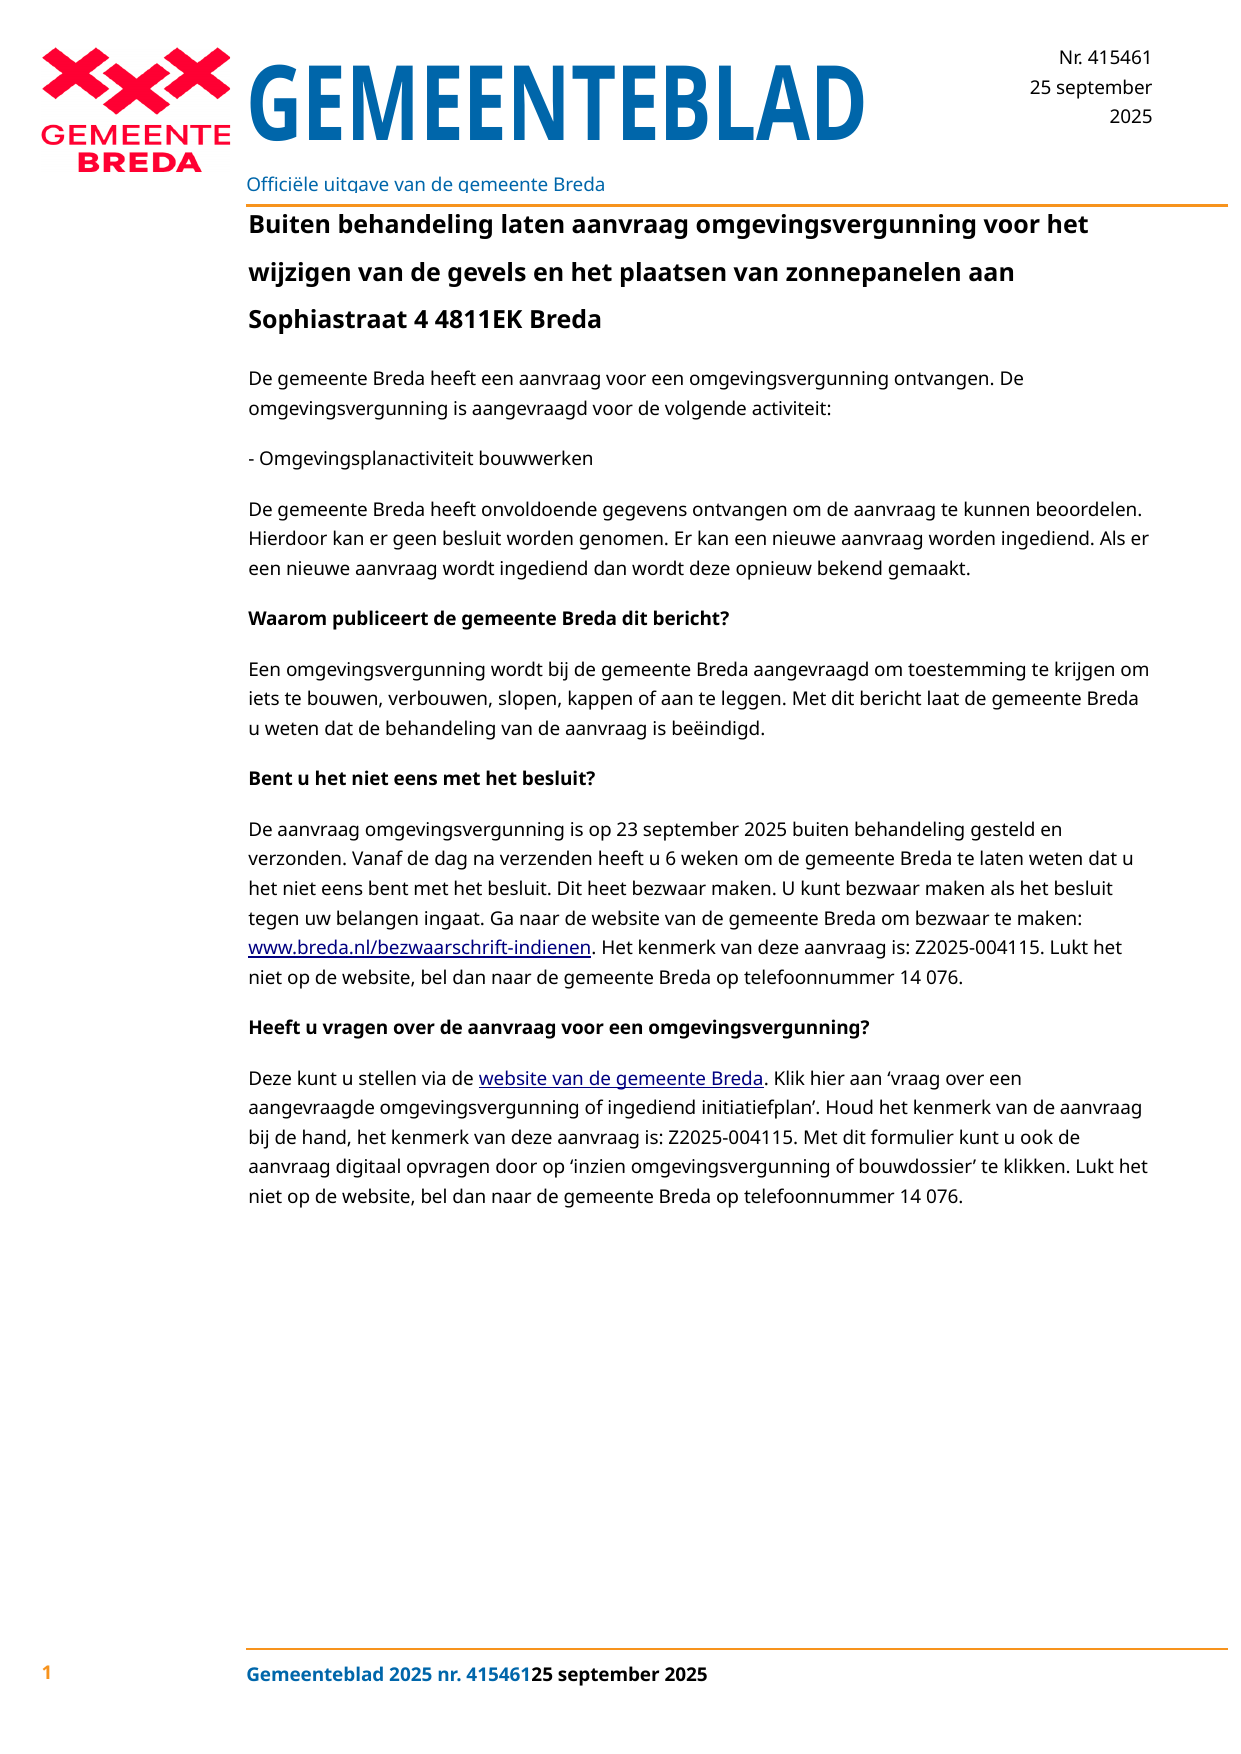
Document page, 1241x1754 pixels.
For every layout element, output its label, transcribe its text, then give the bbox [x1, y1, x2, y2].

text De gemeente Breda heeft een aanvraag voor een omgevingsvergunning ontvangen. De omgevingsvergunning is aangevraagd voor de volgende activiteit: [248, 366, 1152, 421]
text Deze kunt u stellen via de website van de gemeente Breda. Klik hier aan ‘vraag over een aangevraagde omgevingsvergunning of ingediend initiatiefplan’. Houd het kenmerk van de aanvraag bij de hand, het kenmerk van deze aanvraag is: Z2025-004115. Met dit formulier kunt u ook de aanvraag digitaal opvragen door op ‘inzien omgevingsvergunning of bouwdossier’ te klikken. Lukt het niet op de website, bel dan naar de gemeente Breda op telefoonnummer 14 076. [248, 1065, 1152, 1209]
text De aanvraag omgevingsvergunning is op 23 september 2025 buiten behandeling gesteld en verzonden. Vanaf de dag na verzenden heeft u 6 weken om de gemeente Breda te laten weten dat u het niet eens bent met het besluit. Dit heet bezwaar maken. U kunt bezwaar maken als het besluit tegen uw belangen ingaat. Ga naar de website van de gemeente Breda om bezwaar te maken: www.breda.nl/bezwaarschrift-indienen. Het kenmerk van deze aanvraag is: Z2025-004115. Lukt het niet op de website, bel dan naar de gemeente Breda op telefoonnummer 14 076. [248, 816, 1152, 989]
text Een omgevingsvergunning wordt bij de gemeente Breda aangevraagd om toestemming te krijgen om iets te bouwen, verbouwen, slopen, kappen of aan te leggen. Met dit bericht laat de gemeente Breda u weten dat de behandeling van de aanvraag is beëindigd. [248, 656, 1152, 741]
text Bent u het niet eens met het besluit? [248, 766, 1152, 791]
text Heeft u vragen over de aanvraag voor een omgevingsvergunning? [248, 1014, 1152, 1040]
text Waarom publiceert de gemeente Breda dit bericht? [248, 606, 1152, 631]
text De gemeente Breda heeft onvoldoende gegevens ontvangen om de aanvraag te kunnen beoordelen. Hierdoor kan er geen besluit worden genomen. Er kan een nieuwe aanvraag worden ingediend. Als er een nieuwe aanvraag wordt ingediend dan wordt deze opnieuw bekend gemaakt. [248, 496, 1152, 581]
picture [41, 47, 231, 172]
text Buiten behandeling laten aanvraag omgevingsvergunning voor het wijzigen van de gevels en het plaatsen van zonnepanelen aan Sophiastraat 4 4811EK Breda [248, 207, 1152, 336]
text - Omgevingsplanactiviteit bouwwerken [248, 446, 1152, 471]
